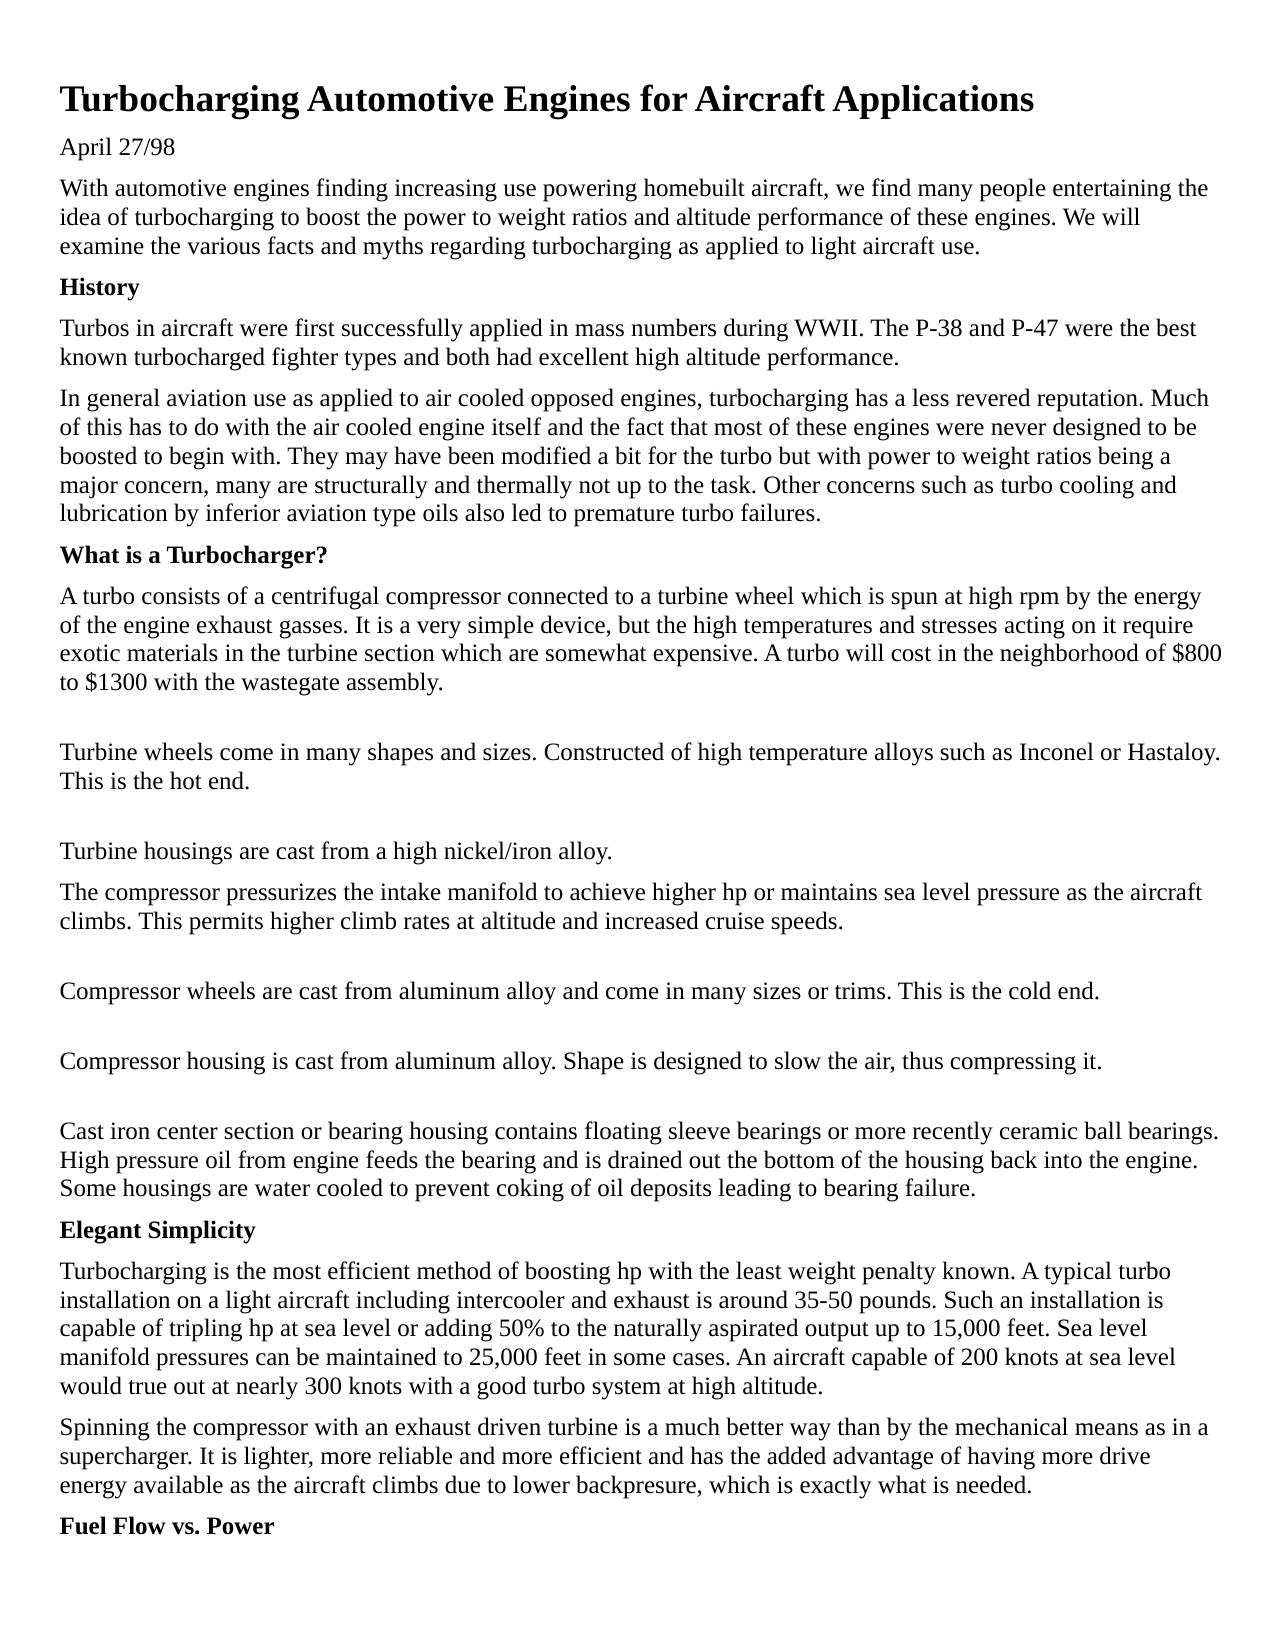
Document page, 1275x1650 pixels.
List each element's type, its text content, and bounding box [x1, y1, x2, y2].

text Turbine wheels come in many shapes and sizes. Constructed of high temperature alloys such as Inconel or Hastaloy. This is the hot end. [59, 708, 1223, 795]
text What is a Turbocharger? [59, 540, 1223, 568]
text Fuel Flow vs. Power [59, 1511, 1223, 1540]
text Compressor wheels are cast from aluminum alloy and come in many sizes or trims. This is the cold end. [59, 947, 1223, 1005]
text The compressor pressurizes the intake manifold to achieve higher hp or maintains sea level pressure as the aircraft climbs. This permits higher climb rates at altitude and increased cruise speeds. [59, 877, 1223, 935]
text Turbine housings are cast from a high nickel/iron alloy. [59, 807, 1223, 865]
text History [59, 272, 1223, 301]
text Compressor housing is cast from aluminum alloy. Shape is designed to slow the air, thus compressing it. [59, 1017, 1223, 1075]
subtitle Turbocharging Automotive Engines for Aircraft Applications [59, 77, 1223, 120]
text In general aviation use as applied to air cooled opposed engines, turbocharging has a less revered reputation. Much of this has to do with the air cooled engine itself and the fact that most of these engines were never designed to be boosted to begin with. They may have been modified a bit for the turbo but with power to weight ratios being a major concern, many are structurally and thermally not up to the task. Other concerns such as turbo cooling and lubrication by inferior aviation type oils also led to premature turbo failures. [59, 383, 1223, 527]
text Turbocharging is the most efficient method of boosting hp with the least weight penalty known. A typical turbo installation on a light aircraft including intercooler and exhaust is around 35-50 pounds. Such an installation is capable of tripling hp at sea level or adding 50% to the naturally aspirated output up to 15,000 feet. Sea level manifold pressures can be maintained to 25,000 feet in some cases. An aircraft capable of 200 knots at sea level would true out at nearly 300 knots with a good turbo system at high altitude. [59, 1256, 1223, 1400]
text A turbo consists of a centrifugal compressor connected to a turbine wheel which is spun at high rpm by the energy of the engine exhaust gasses. It is a very simple device, but the high temperatures and stresses acting on it require exotic materials in the turbine section which are somewhat expensive. A turbo will cost in the neighborhood of $800 to $1300 with the wastegate assembly. [59, 581, 1223, 696]
text Turbos in aircraft were first successfully applied in mass numbers during WWII. The P-38 and P-47 were the best known turbocharged fighter types and both had excellent high altitude performance. [59, 313, 1223, 371]
text With automotive engines finding increasing use powering homebuilt aircraft, we find many people entertaining the idea of turbocharging to boost the power to weight ratios and altitude performance of these engines. We will examine the various facts and myths regarding turbocharging as applied to light aircraft use. [59, 173, 1223, 260]
text Spinning the compressor with an exhaust driven turbine is a much better way than by the mechanical means as in a supercharger. It is lighter, more reliable and more efficient and has the added advantage of having more drive energy available as the aircraft climbs due to lower backpresure, which is exactly what is needed. [59, 1412, 1223, 1498]
text Cast iron center section or bearing housing contains floating sleeve bearings or more recently ceramic ball bearings. High pressure oil from engine feeds the bearing and is drained out the bottom of the housing back into the engine. Some housings are water cooled to prevent coking of oil deposits leading to bearing failure. [59, 1087, 1223, 1202]
text Elegant Simplicity [59, 1215, 1223, 1243]
text April 27/98 [59, 132, 1223, 161]
